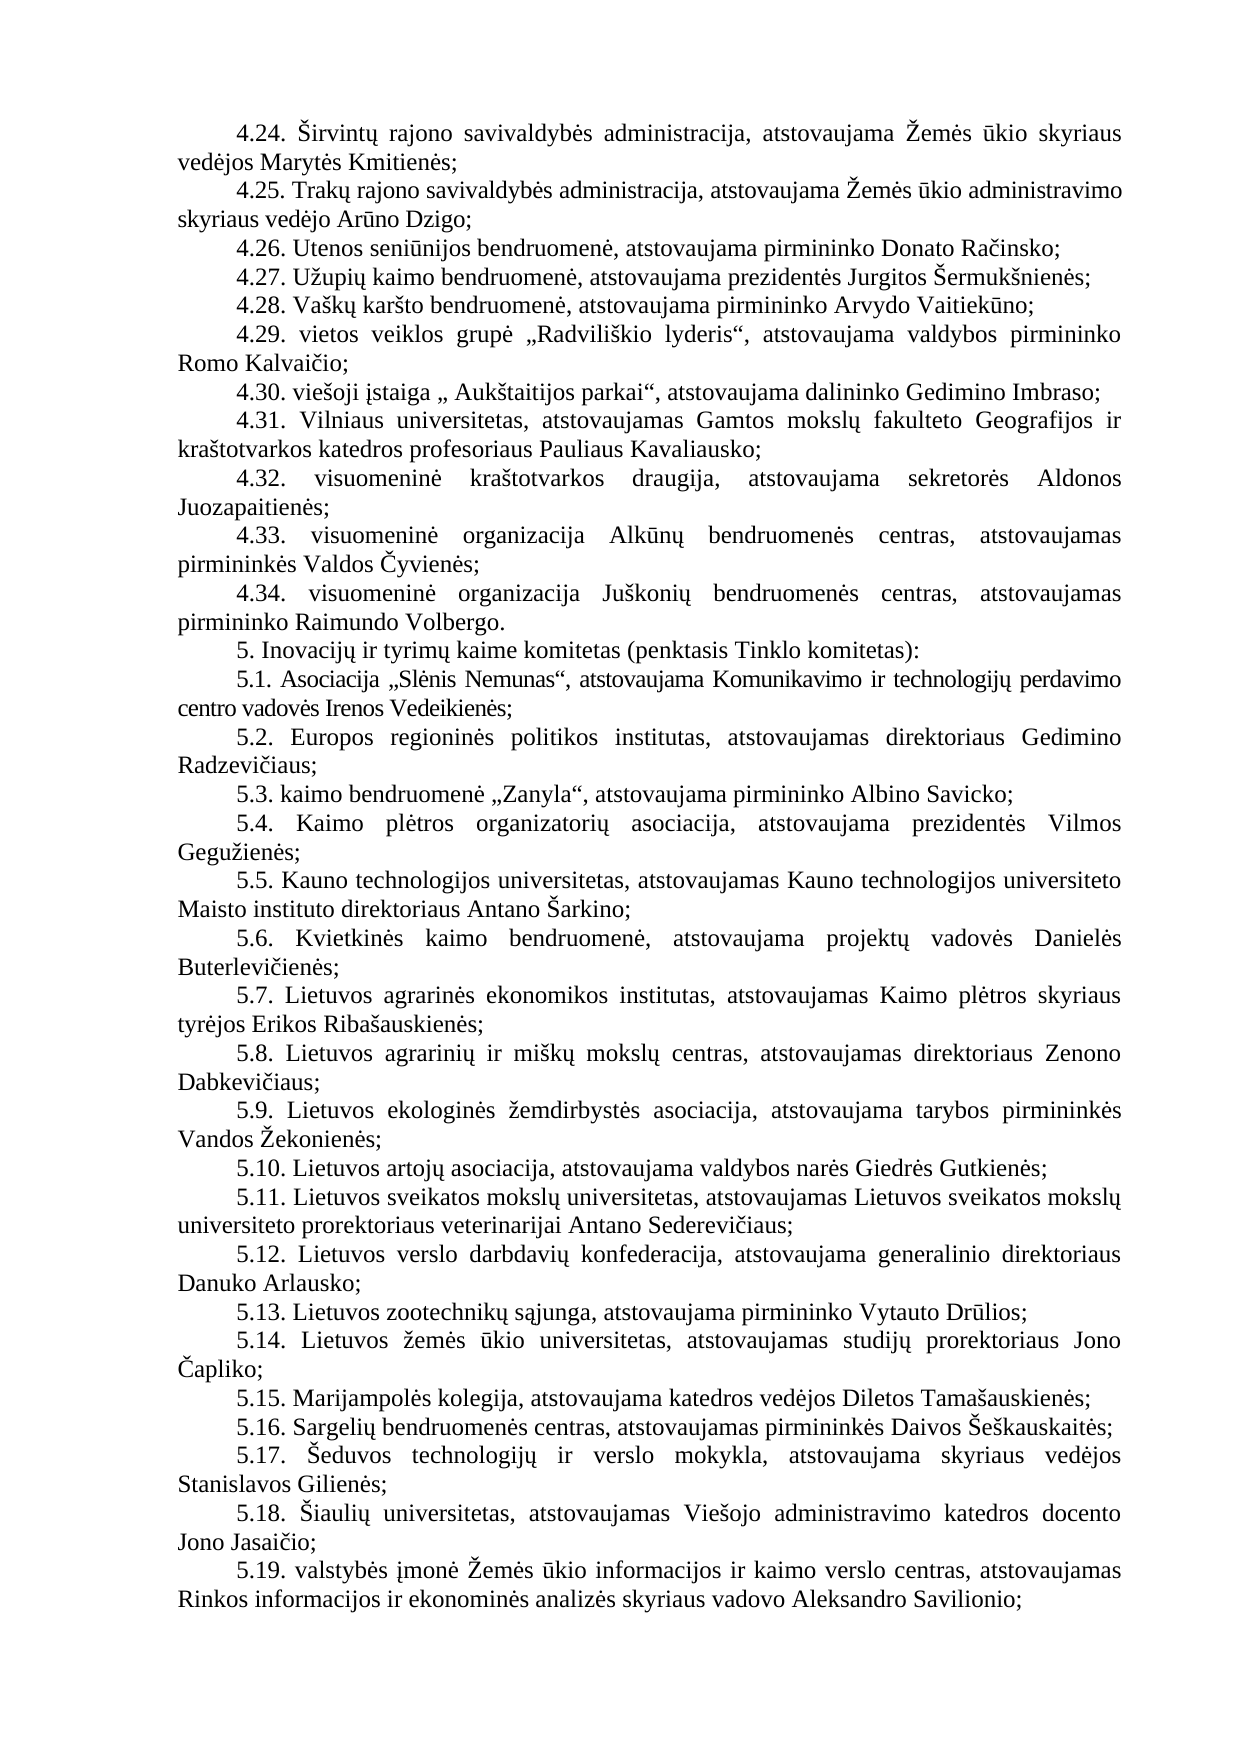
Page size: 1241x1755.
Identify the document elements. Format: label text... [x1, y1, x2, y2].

text 4.33. visuomeninė organizacija Alkūnų bendruomenės centras, atstovaujamas pirmininkės Valdos Čyvienės; [177, 521, 1122, 578]
text 5.17. Šeduvos technologijų ir verslo mokykla, atstovaujama skyriaus vedėjos Stanislavos Gilienės; [177, 1441, 1122, 1498]
text 5.3. kaimo bendruomenė „Zanyla“, atstovaujama pirmininko Albino Savicko; [177, 779, 1122, 808]
text 5.9. Lietuvos ekologinės žemdirbystės asociacija, atstovaujama tarybos pirmininkės Vandos Žekonienės; [177, 1096, 1122, 1153]
text 5.15. Marijampolės kolegija, atstovaujama katedros vedėjos Diletos Tamašauskienės; [177, 1383, 1122, 1412]
text 5.7. Lietuvos agrarinės ekonomikos institutas, atstovaujamas Kaimo plėtros skyriaus tyrėjos Erikos Ribašauskienės; [177, 981, 1122, 1038]
text 4.34. visuomeninė organizacija Juškonių bendruomenės centras, atstovaujamas pirmininko Raimundo Volbergo. [177, 578, 1122, 636]
text 5. Inovacijų ir tyrimų kaime komitetas (penktasis Tinklo komitetas): [177, 636, 1122, 664]
text 4.24. Širvintų rajono savivaldybės administracija, atstovaujama Žemės ūkio skyriaus vedėjos Marytės Kmitienės; [177, 118, 1122, 176]
text 5.5. Kauno technologijos universitetas, atstovaujamas Kauno technologijos universiteto Maisto instituto direktoriaus Antano Šarkino; [177, 866, 1122, 923]
text 5.16. Sargelių bendruomenės centras, atstovaujamas pirmininkės Daivos Šeškauskaitės; [177, 1412, 1122, 1441]
text 5.14. Lietuvos žemės ūkio universitetas, atstovaujamas studijų prorektoriaus Jono Čapliko; [177, 1326, 1122, 1383]
text 5.11. Lietuvos sveikatos mokslų universitetas, atstovaujamas Lietuvos sveikatos mokslų universiteto prorektoriaus veterinarijai Antano Sederevičiaus; [177, 1182, 1122, 1239]
text 5.2. Europos regioninės politikos institutas, atstovaujamas direktoriaus Gedimino Radzevičiaus; [177, 722, 1122, 779]
text 5.4. Kaimo plėtros organizatorių asociacija, atstovaujama prezidentės Vilmos Gegužienės; [177, 808, 1122, 866]
text 4.28. Vaškų karšto bendruomenė, atstovaujama pirmininko Arvydo Vaitiekūno; [177, 291, 1122, 319]
text 5.18. Šiaulių universitetas, atstovaujamas Viešojo administravimo katedros docento Jono Jasaičio; [177, 1498, 1122, 1556]
text 5.19. valstybės įmonė Žemės ūkio informacijos ir kaimo verslo centras, atstovaujamas Rinkos informacijos ir ekonominės analizės skyriaus vadovo Aleksandro Savilionio; [177, 1556, 1122, 1613]
text 4.31. Vilniaus universitetas, atstovaujamas Gamtos mokslų fakulteto Geografijos ir kraštotvarkos katedros profesoriaus Pauliaus Kavaliausko; [177, 406, 1122, 463]
text 5.8. Lietuvos agrarinių ir miškų mokslų centras, atstovaujamas direktoriaus Zenono Dabkevičiaus; [177, 1038, 1122, 1096]
text 4.32. visuomeninė kraštotvarkos draugija, atstovaujama sekretorės Aldonos Juozapaitienės; [177, 463, 1122, 521]
text 5.6. Kvietkinės kaimo bendruomenė, atstovaujama projektų vadovės Danielės Buterlevičienės; [177, 923, 1122, 981]
text 5.10. Lietuvos artojų asociacija, atstovaujama valdybos narės Giedrės Gutkienės; [177, 1153, 1122, 1182]
text 4.29. vietos veiklos grupė „Radviliškio lyderis“, atstovaujama valdybos pirmininko Romo Kalvaičio; [177, 319, 1122, 377]
text 5.12. Lietuvos verslo darbdavių konfederacija, atstovaujama generalinio direktoriaus Danuko Arlausko; [177, 1239, 1122, 1297]
text 5.1. Asociacija „Slėnis Nemunas“, atstovaujama Komunikavimo ir technologijų perdavimo centro vadovės Irenos Vedeikienės; [177, 664, 1122, 722]
text 4.25. Trakų rajono savivaldybės administracija, atstovaujama Žemės ūkio administravimo skyriaus vedėjo Arūno Dzigo; [177, 176, 1122, 233]
text 4.27. Užupių kaimo bendruomenė, atstovaujama prezidentės Jurgitos Šermukšnienės; [177, 262, 1122, 291]
text 5.13. Lietuvos zootechnikų sąjunga, atstovaujama pirmininko Vytauto Drūlios; [177, 1297, 1122, 1326]
text 4.30. viešoji įstaiga „ Aukštaitijos parkai“, atstovaujama dalininko Gedimino Imbraso; [177, 377, 1122, 406]
text 4.26. Utenos seniūnijos bendruomenė, atstovaujama pirmininko Donato Račinsko; [177, 233, 1122, 262]
